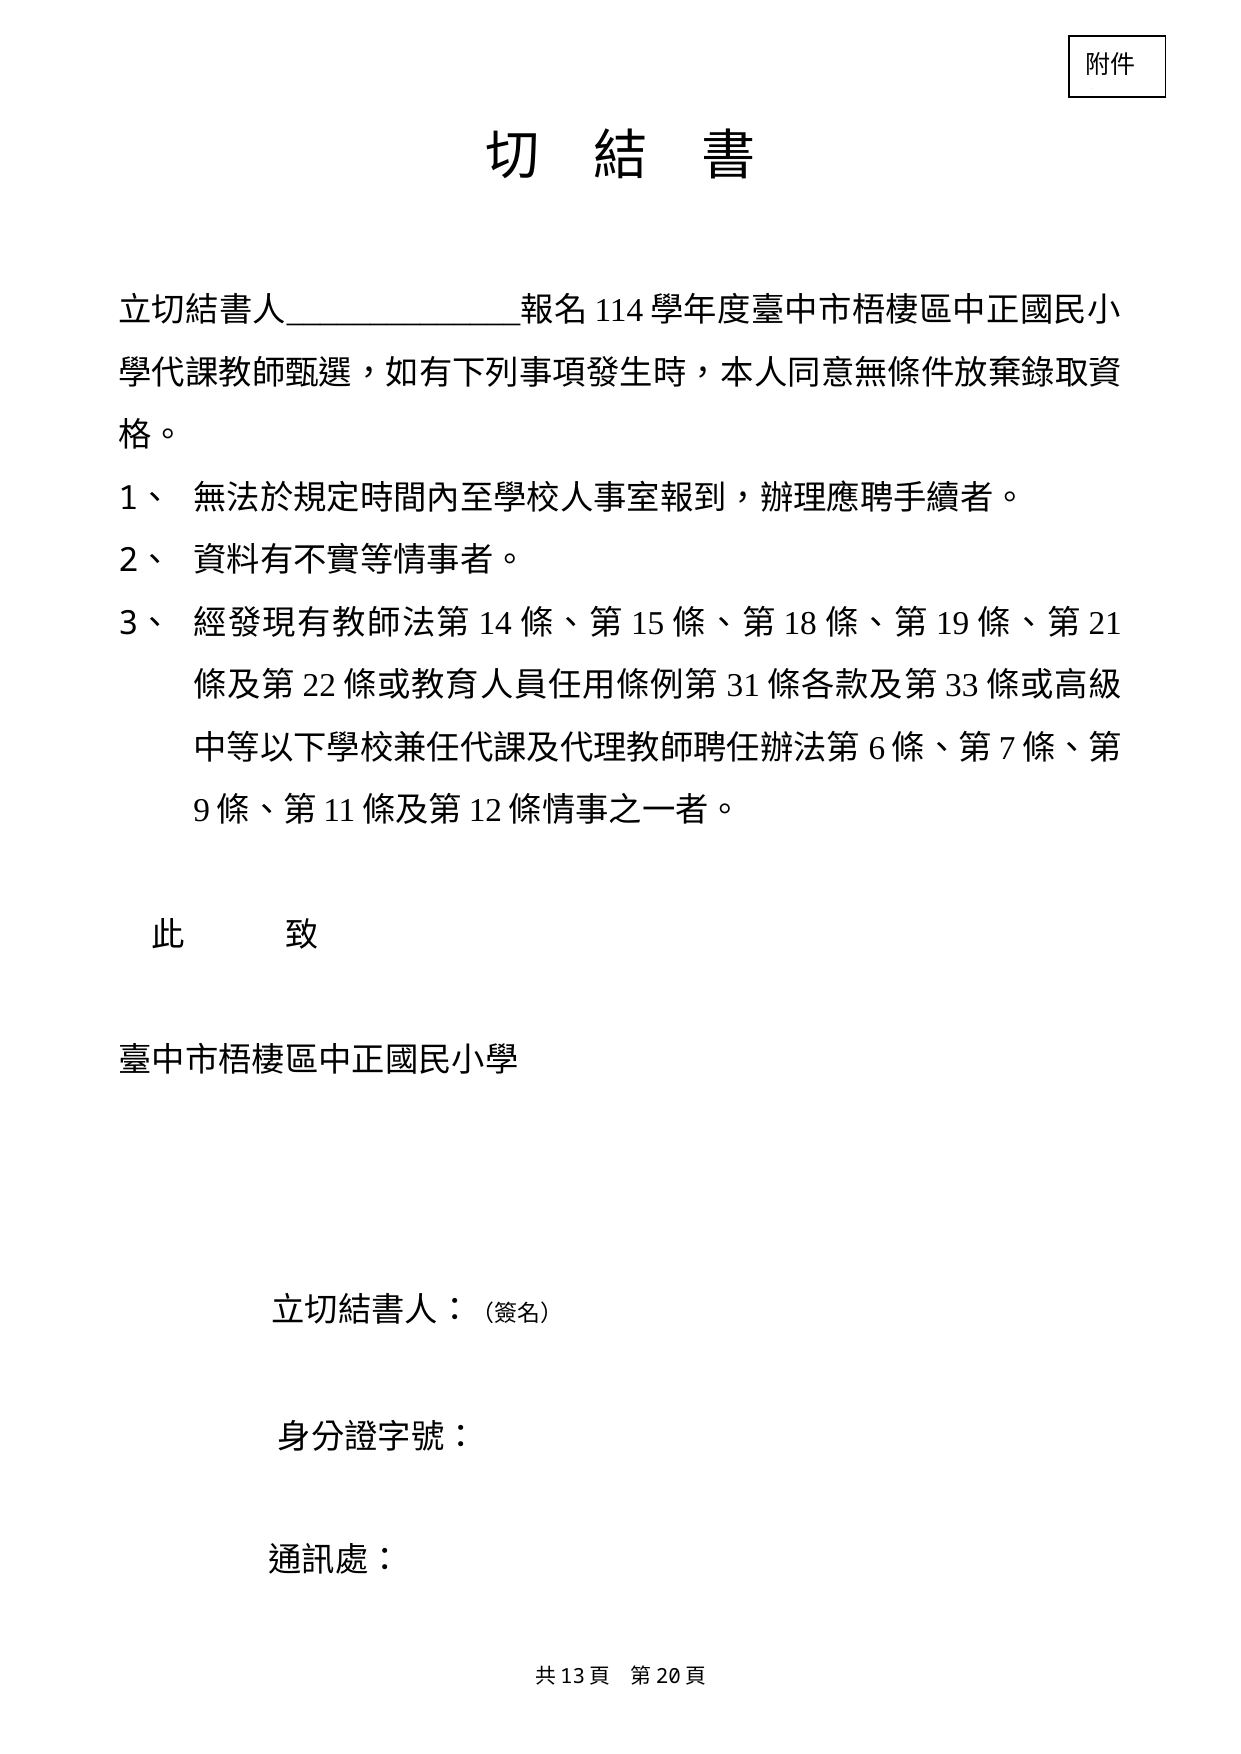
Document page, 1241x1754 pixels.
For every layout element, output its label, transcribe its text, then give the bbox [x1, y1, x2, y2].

text 此 致 [118, 891, 1122, 953]
text 身分證字號： [118, 1391, 1122, 1453]
text 立切結書人______________報名114學年度臺中市梧棲區中正國民小學代課教師甄選，如有下列事項發生時，本人同意無條件放棄錄取資格。 [118, 266, 1122, 453]
text 附件3 [1085, 44, 1150, 88]
list 經發現有教師法第14條、第15條、第18條、第19條、第21條及第22條或教育人員任用條例第31條各款及第33條或高級中等以下學校兼任代課及代理教師聘任辦法第6條、第7條、第9條、第11條及第12條情事之一者。 [118, 578, 1122, 828]
list 無法於規定時間內至學校人事室報到，辦理應聘手續者。 [118, 453, 1122, 516]
text 切 結 書 [1070, 37, 1165, 96]
text 臺中市梧棲區中正國民小學 [118, 1016, 1122, 1078]
text 立切結書人：（簽名） [118, 1266, 1122, 1328]
list 資料有不實等情事者。 [118, 516, 1122, 578]
text 通訊處： [118, 1516, 1122, 1578]
text 切 結 書 [118, 78, 1122, 203]
